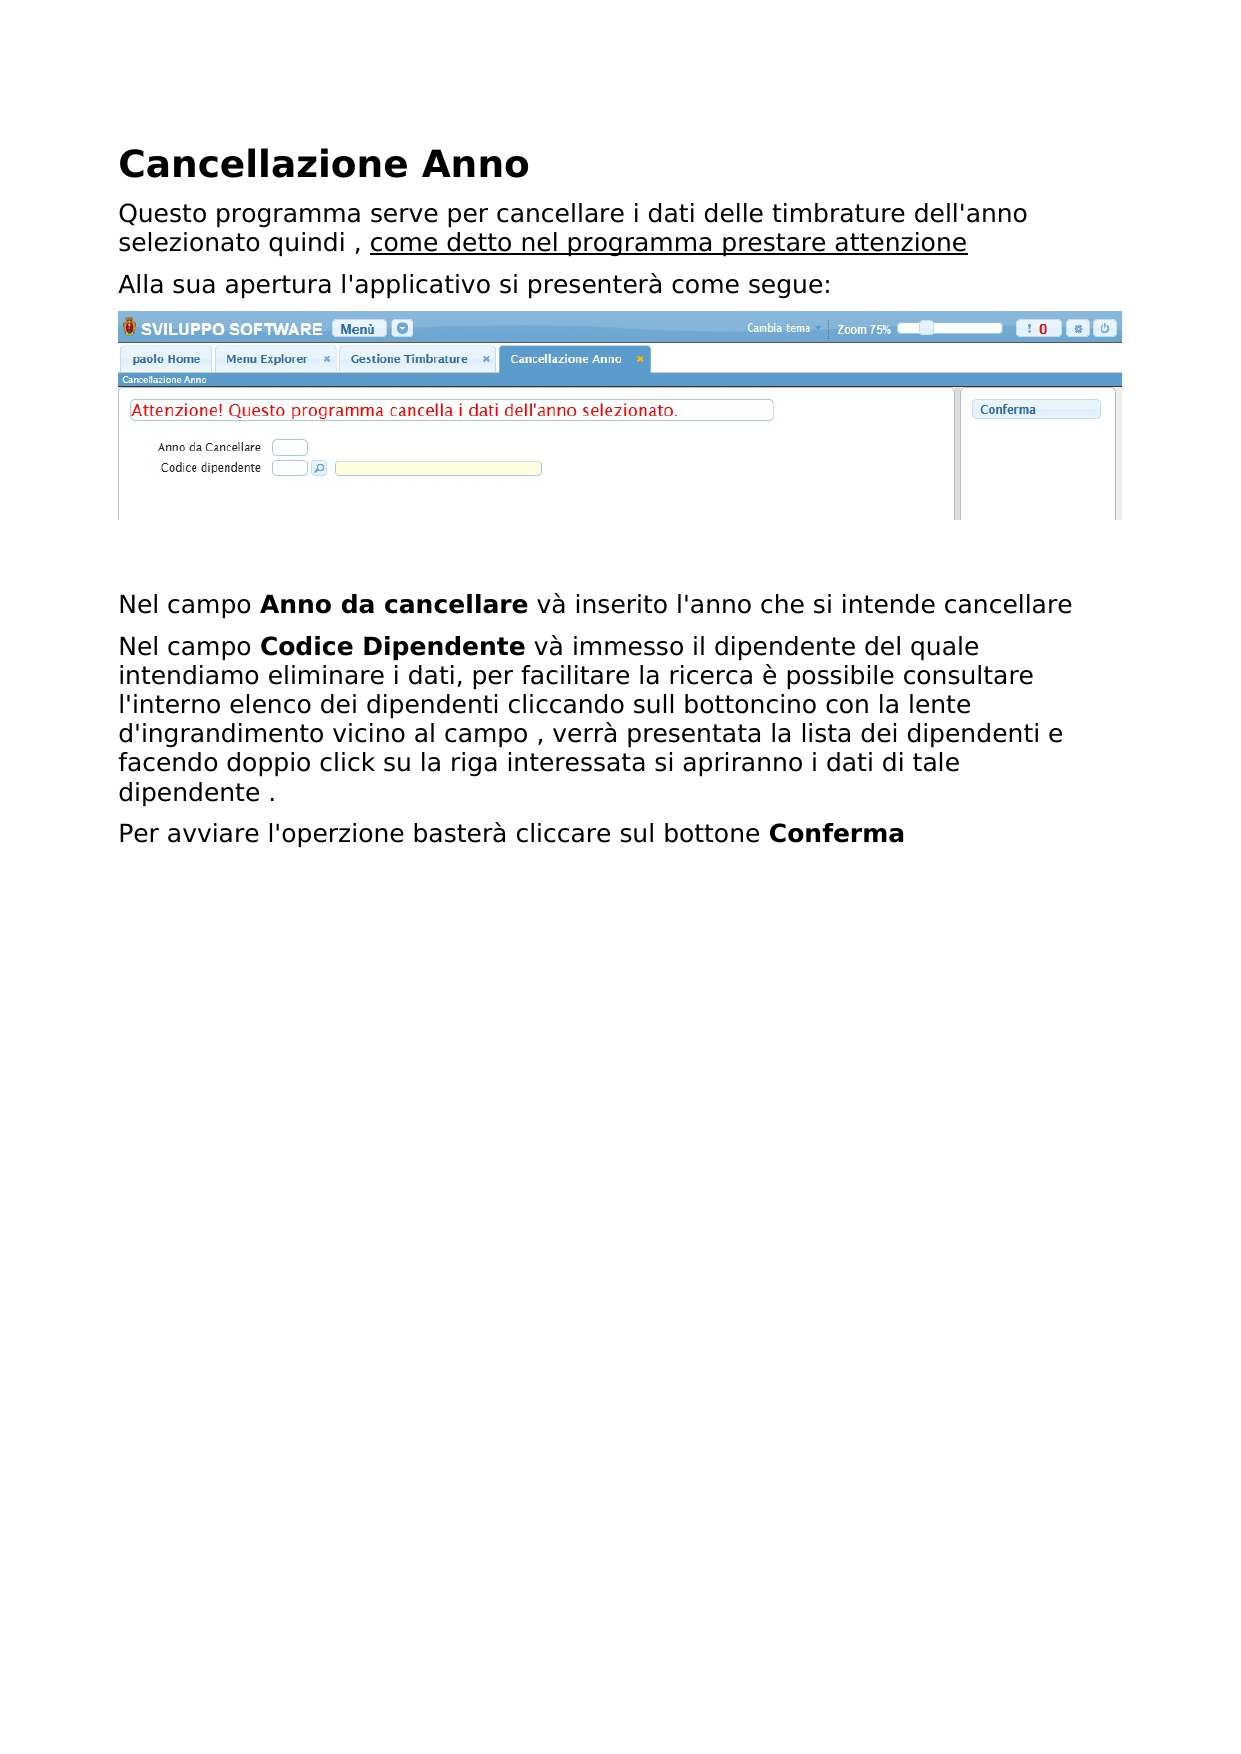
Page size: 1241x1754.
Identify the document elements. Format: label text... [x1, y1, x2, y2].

text Nel campo Codice Dipendente và immesso il dipendente del quale intendiamo eliminare i dati, per facilitare la ricerca è possibile consultare l'interno elenco dei dipendenti cliccando sull bottoncino con la lente d'ingrandimento vicino al campo , verrà presentata la lista dei dipendenti e facendo doppio click su la riga interessata si apriranno i dati di tale dipendente . [118, 632, 1122, 807]
text Questo programma serve per cancellare i dati delle timbrature dell'anno selezionato quindi , come detto nel programma prestare attenzione [118, 199, 1122, 258]
text Per avviare l'operzione basterà cliccare sul bottone Conferma [118, 819, 1122, 849]
text Nel campo Anno da cancellare và inserito l'anno che si intende cancellare [118, 590, 1122, 619]
text Alla sua apertura l'applicativo si presenterà come segue: [118, 270, 1122, 299]
picture [118, 311, 1123, 520]
subtitle Cancellazione Anno [118, 143, 1122, 187]
